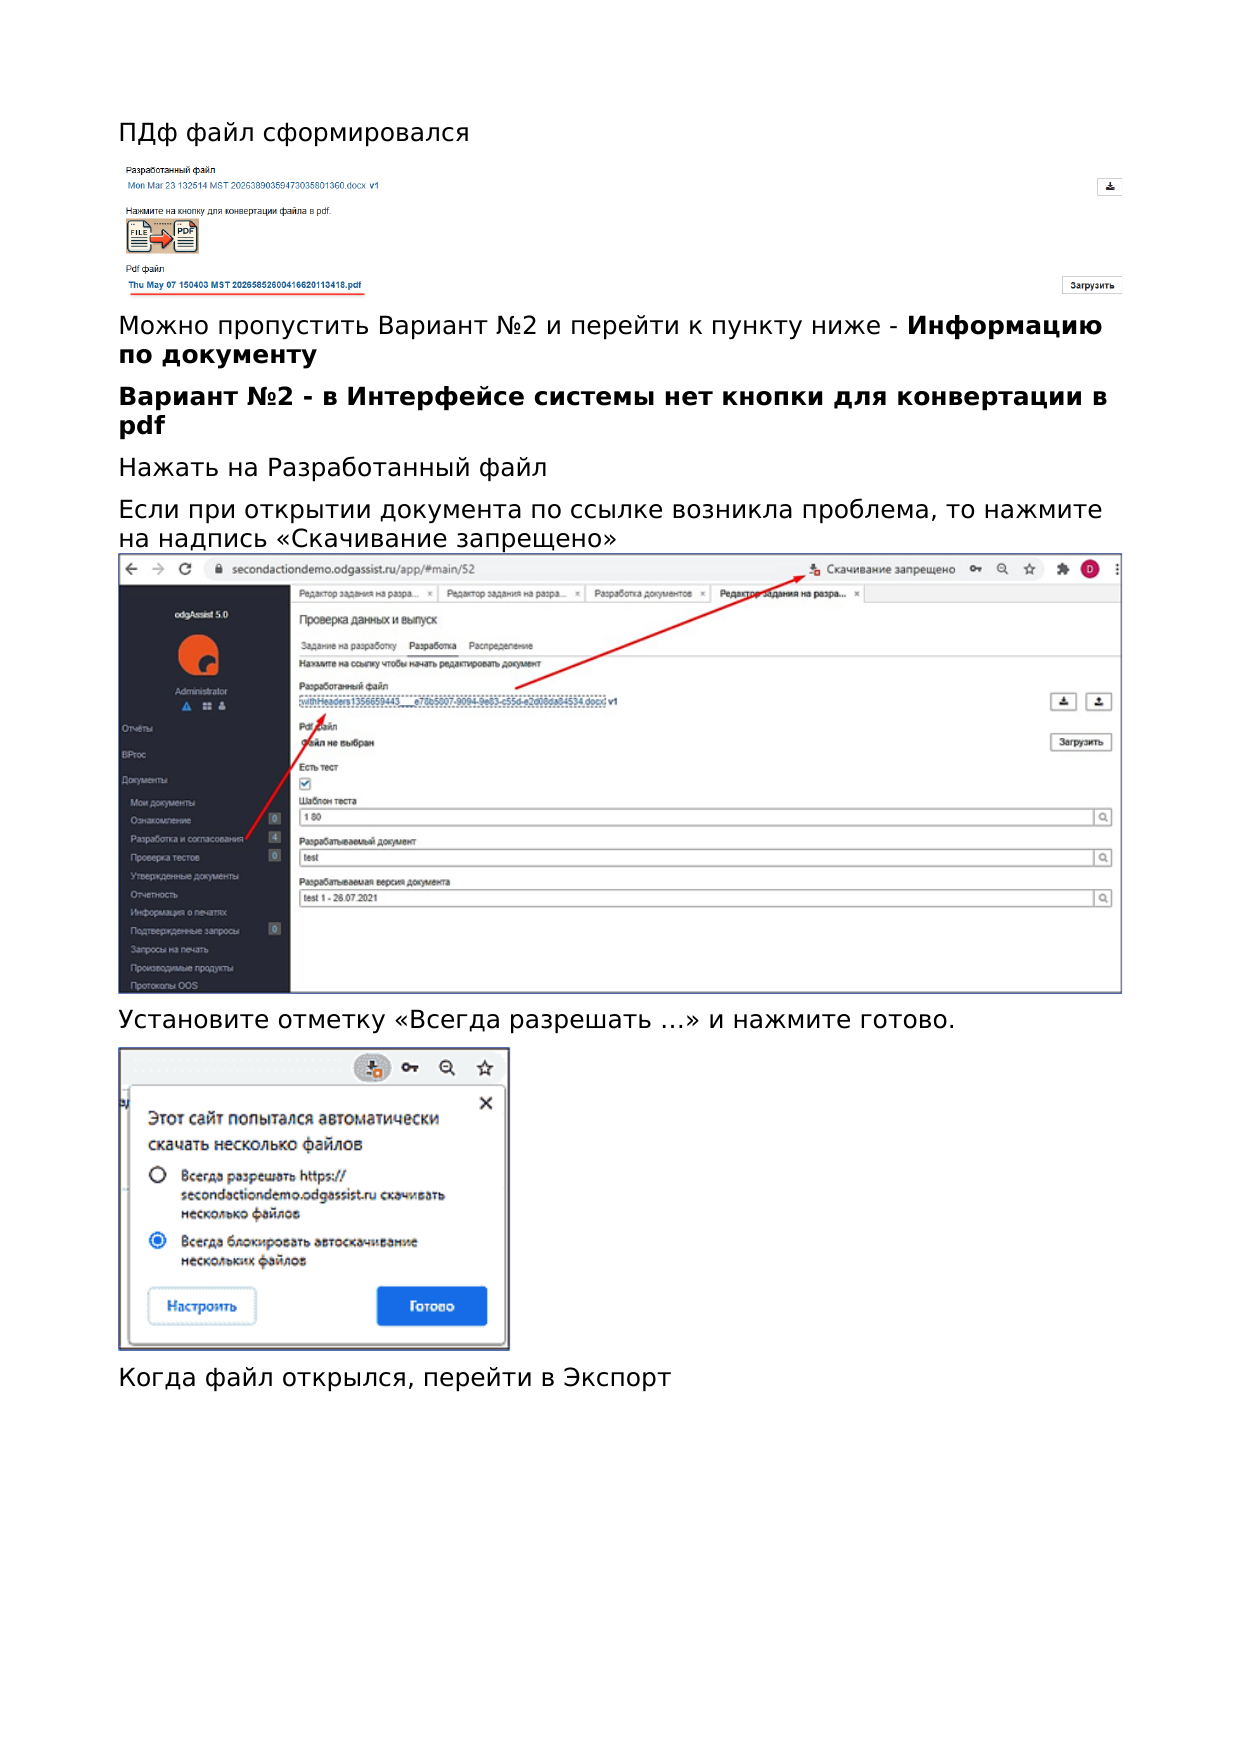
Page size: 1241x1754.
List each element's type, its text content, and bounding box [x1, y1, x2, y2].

picture [118, 1047, 511, 1351]
text Если при открытии документа по ссылке возникла проблема, то нажмите на надпись «Скачивание запрещено» [118, 495, 1122, 553]
text ПДф файл сформировался [118, 118, 1122, 147]
text Нажать на Разработанный файл [118, 453, 1122, 482]
text Установите отметку «Всегда разрешать …» и нажмите готово. [118, 1006, 1122, 1035]
picture [118, 159, 1123, 299]
picture [118, 553, 1123, 994]
text Когда файл открылся, перейти в Экспорт [118, 1363, 1122, 1392]
text Можно пропустить Вариант №2 и перейти к пункту ниже - Информацию по документу [118, 312, 1122, 370]
text Вариант №2 - в Интерфейсе системы нет кнопки для конвертации в pdf [118, 382, 1122, 441]
